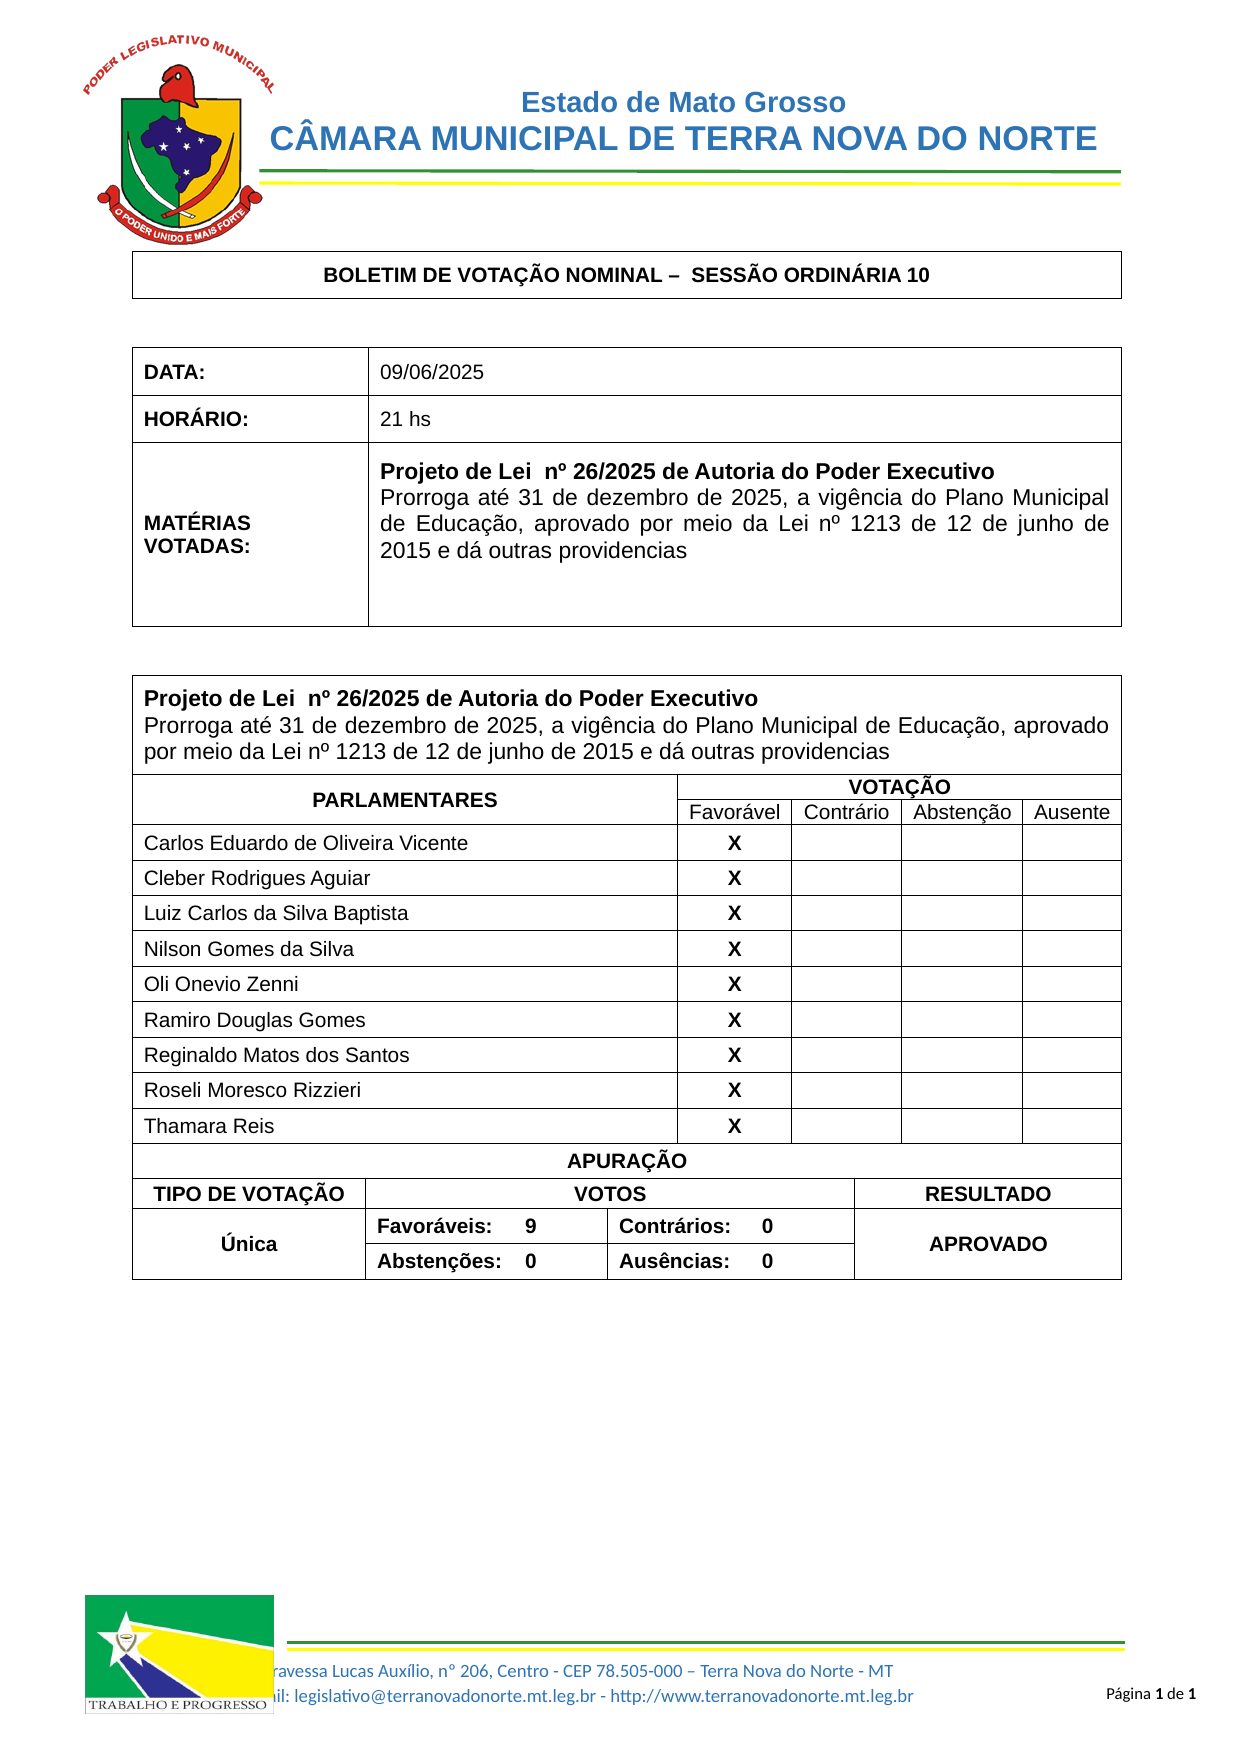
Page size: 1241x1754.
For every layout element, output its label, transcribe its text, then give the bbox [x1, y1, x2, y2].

table_cell X [678, 1109, 791, 1143]
table_header DATA: [133, 348, 368, 394]
table_cell [902, 931, 1022, 966]
table_cell [902, 861, 1022, 895]
table_cell HORÁRIO: [133, 396, 368, 442]
table_cell X [678, 896, 791, 930]
table_cell VOTOS [366, 1179, 854, 1208]
table_cell [792, 861, 901, 895]
table_cell Abstenções: [366, 1244, 513, 1278]
table_cell [792, 1073, 901, 1107]
table_cell [902, 896, 1022, 930]
table_cell Roseli Moresco Rizzieri [133, 1073, 677, 1107]
table_cell TIPO DE VOTAÇÃO [133, 1179, 365, 1208]
table_cell [792, 1109, 901, 1143]
table_header 09/06/2025 [369, 348, 1121, 394]
table_cell X [678, 1038, 791, 1072]
table_cell [1023, 967, 1121, 1001]
table_cell APURAÇÃO [133, 1144, 1121, 1178]
table_cell [792, 931, 901, 966]
table_cell [902, 1002, 1022, 1037]
table_cell [1023, 825, 1121, 859]
table_cell PARLAMENTARES [133, 775, 677, 824]
table_cell Cleber Rodrigues Aguiar [133, 861, 677, 895]
table_cell 0 [750, 1244, 854, 1278]
table_cell X [678, 967, 791, 1001]
table_cell Ramiro Douglas Gomes [133, 1002, 677, 1037]
table_cell [1023, 896, 1121, 930]
table_cell Thamara Reis [133, 1109, 677, 1143]
table_cell Contrário [792, 800, 901, 824]
table_cell X [678, 825, 791, 859]
table_cell 0 [750, 1209, 854, 1243]
table_cell Ausente [1023, 800, 1121, 824]
table_cell Oli Onevio Zenni [133, 967, 677, 1001]
table_cell [792, 967, 901, 1001]
table_cell 9 [514, 1209, 607, 1243]
table_header Projeto de Lei nº 26/2025 de Autoria do Poder Executivo Prorroga até 31 de dezembro de 2025, a vigência do Plano Municipal de Educação, aprovado por meio da Lei nº 1213 de 12 de junho de 2015 e dá outras providencias [133, 676, 1121, 774]
table_cell 0 [514, 1244, 607, 1278]
table_header BOLETIM DE VOTAÇÃO NOMINAL – SESSÃO ORDINÁRIA 10 [133, 252, 1121, 298]
table_cell [792, 896, 901, 930]
table_cell Contrários: [608, 1209, 750, 1243]
table_cell X [678, 1073, 791, 1107]
table_cell [902, 967, 1022, 1001]
table_cell Única [133, 1209, 365, 1278]
table_cell [902, 1038, 1022, 1072]
table_cell [902, 1073, 1022, 1107]
table_cell APROVADO [855, 1209, 1121, 1278]
table_cell [902, 825, 1022, 859]
table_cell 21 hs [369, 396, 1121, 442]
table_cell [1023, 931, 1121, 966]
table_cell X [678, 931, 791, 966]
table_cell [1023, 1073, 1121, 1107]
table_cell Favoráveis: [366, 1209, 513, 1243]
table_cell RESULTADO [855, 1179, 1121, 1208]
table_cell [792, 1002, 901, 1037]
table_cell X [678, 861, 791, 895]
table_cell Abstenção [902, 800, 1022, 824]
table_cell Reginaldo Matos dos Santos [133, 1038, 677, 1072]
table_cell [1023, 861, 1121, 895]
table_cell Luiz Carlos da Silva Baptista [133, 896, 677, 930]
table_cell Ausências: [608, 1244, 750, 1278]
table_cell Nilson Gomes da Silva [133, 931, 677, 966]
table_cell [792, 825, 901, 859]
table_cell [792, 1038, 901, 1072]
table_cell X [678, 1002, 791, 1037]
table_cell [1023, 1002, 1121, 1037]
table_cell Carlos Eduardo de Oliveira Vicente [133, 825, 677, 859]
table_cell Favorável [678, 800, 791, 824]
table_cell [1023, 1109, 1121, 1143]
table_cell VOTAÇÃO [678, 775, 1121, 799]
table_cell [902, 1109, 1022, 1143]
table_cell MATÉRIAS VOTADAS: [133, 443, 368, 626]
table_cell [1023, 1038, 1121, 1072]
table_cell Projeto de Lei nº 26/2025 de Autoria do Poder Executivo Prorroga até 31 de dezembro de 2025, a vigência do Plano Municipal de Educação, aprovado por meio da Lei nº 1213 de 12 de junho de 2015 e dá outras providencias [369, 443, 1121, 626]
